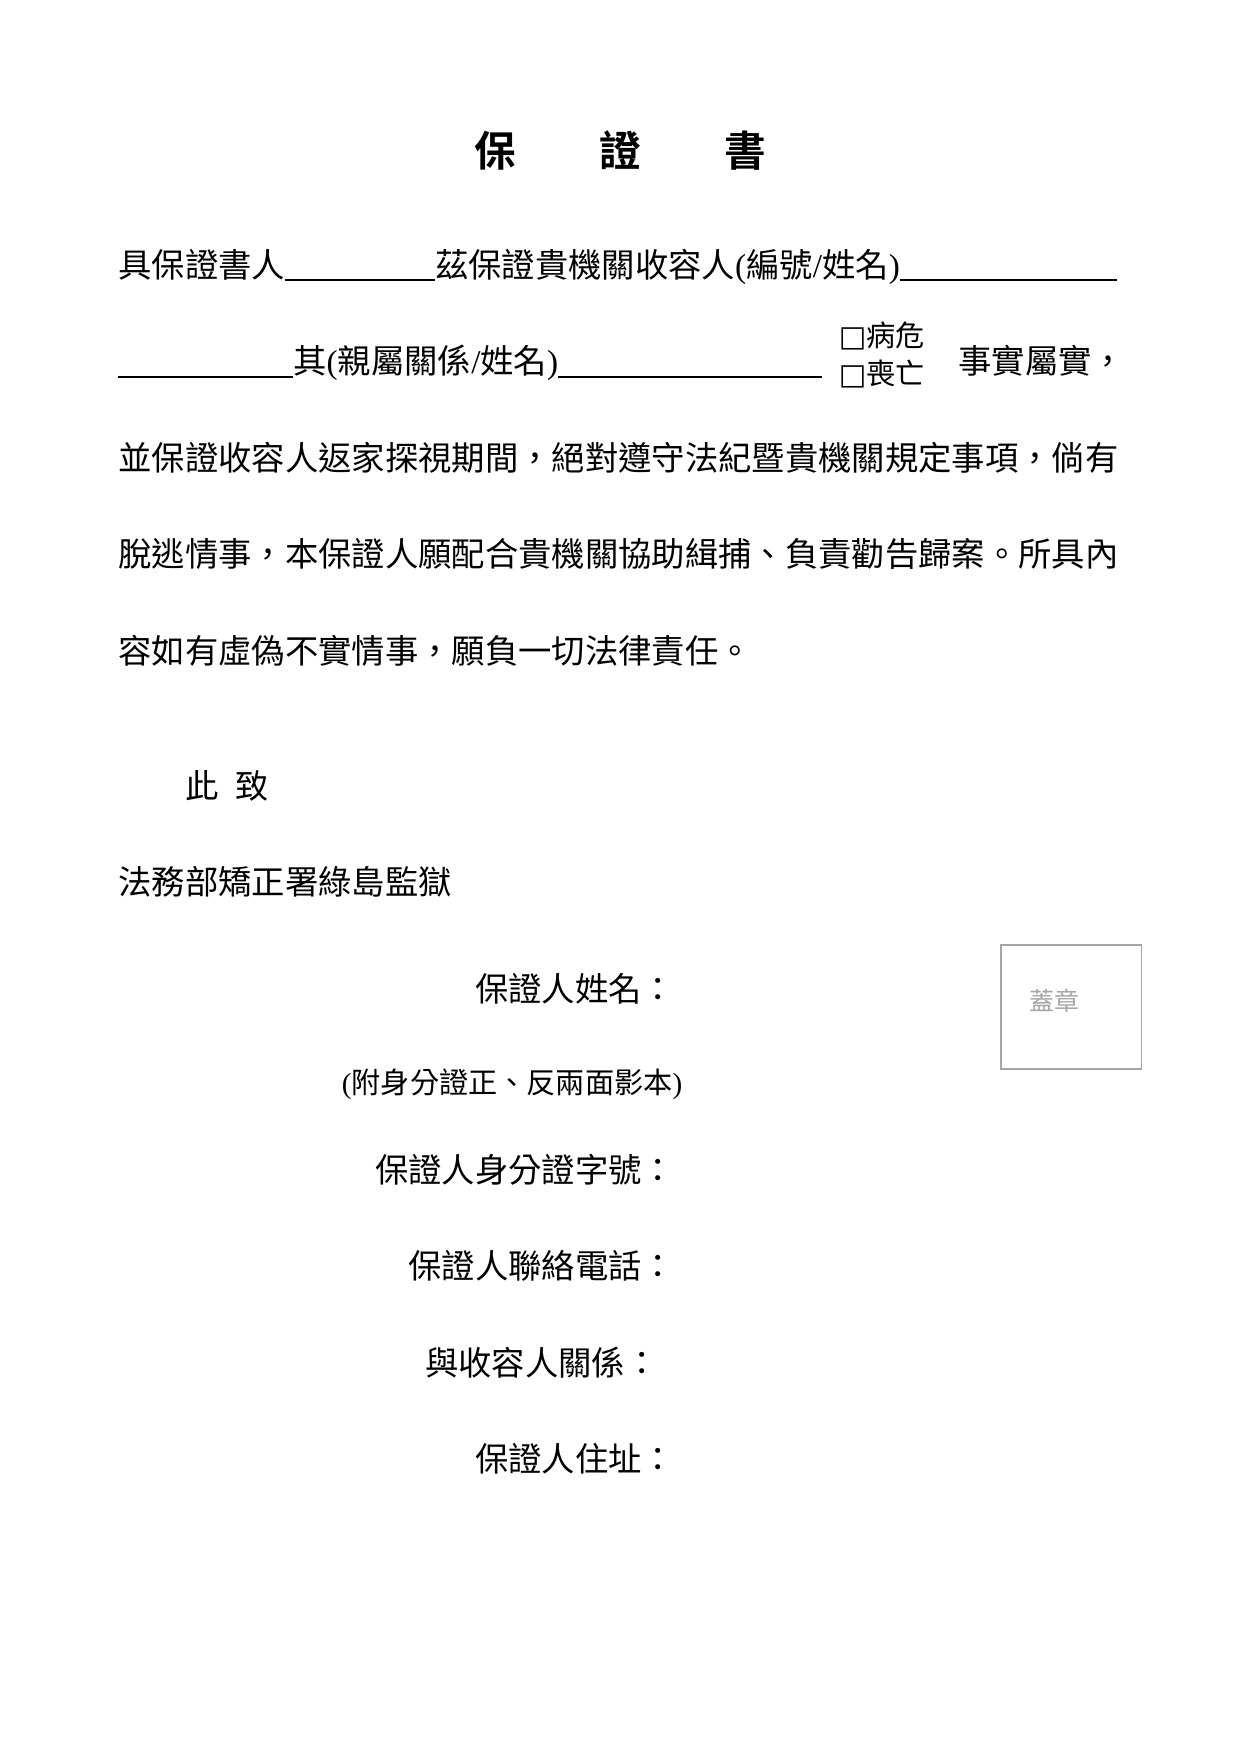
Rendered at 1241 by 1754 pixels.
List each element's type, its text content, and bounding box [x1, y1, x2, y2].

text □病危 [839, 317, 931, 354]
text 與收容人關係： [108, 1337, 1193, 1385]
text 其(親屬關係/姓名) 事實屬實，並保證收容人返家探視期間，絕對遵守法紀暨貴機關規定事項，倘有脫逃情事，本保證人願配合貴機關協助緝捕、負責勸告歸案。所具內容如有虛偽不實情事，願負一切法律責任。 [118, 335, 1122, 673]
text 其(親屬關係/姓名) 事實屬實，並保證收容人返家探視期間，絕對遵守法紀暨貴機關規定事項，倘有脫逃情事，本保證人願配合貴機關協助緝捕、負責勸告歸案。所具內容如有虛偽不實情事，願負一切法律責任。 [824, 309, 946, 399]
text 法務部矯正署綠島監獄 [118, 856, 1122, 904]
text 保 證 書 [118, 118, 1122, 178]
text 保證人身分證字號： [108, 1144, 1193, 1192]
text □喪亡 [839, 354, 931, 392]
text 具保證書人 茲保證貴機關收容人(編號/姓名) [118, 239, 1122, 287]
text 保證人住址： [108, 1433, 1193, 1481]
text [1142, 963, 1193, 1011]
text 此 致 [118, 759, 1122, 808]
text 保證人姓名： [108, 963, 1000, 1011]
text 蓋章 [1016, 982, 1126, 1018]
text 保證人聯絡電話： [108, 1240, 1193, 1288]
text (附身分證正、反兩面影本) [108, 1059, 1193, 1102]
